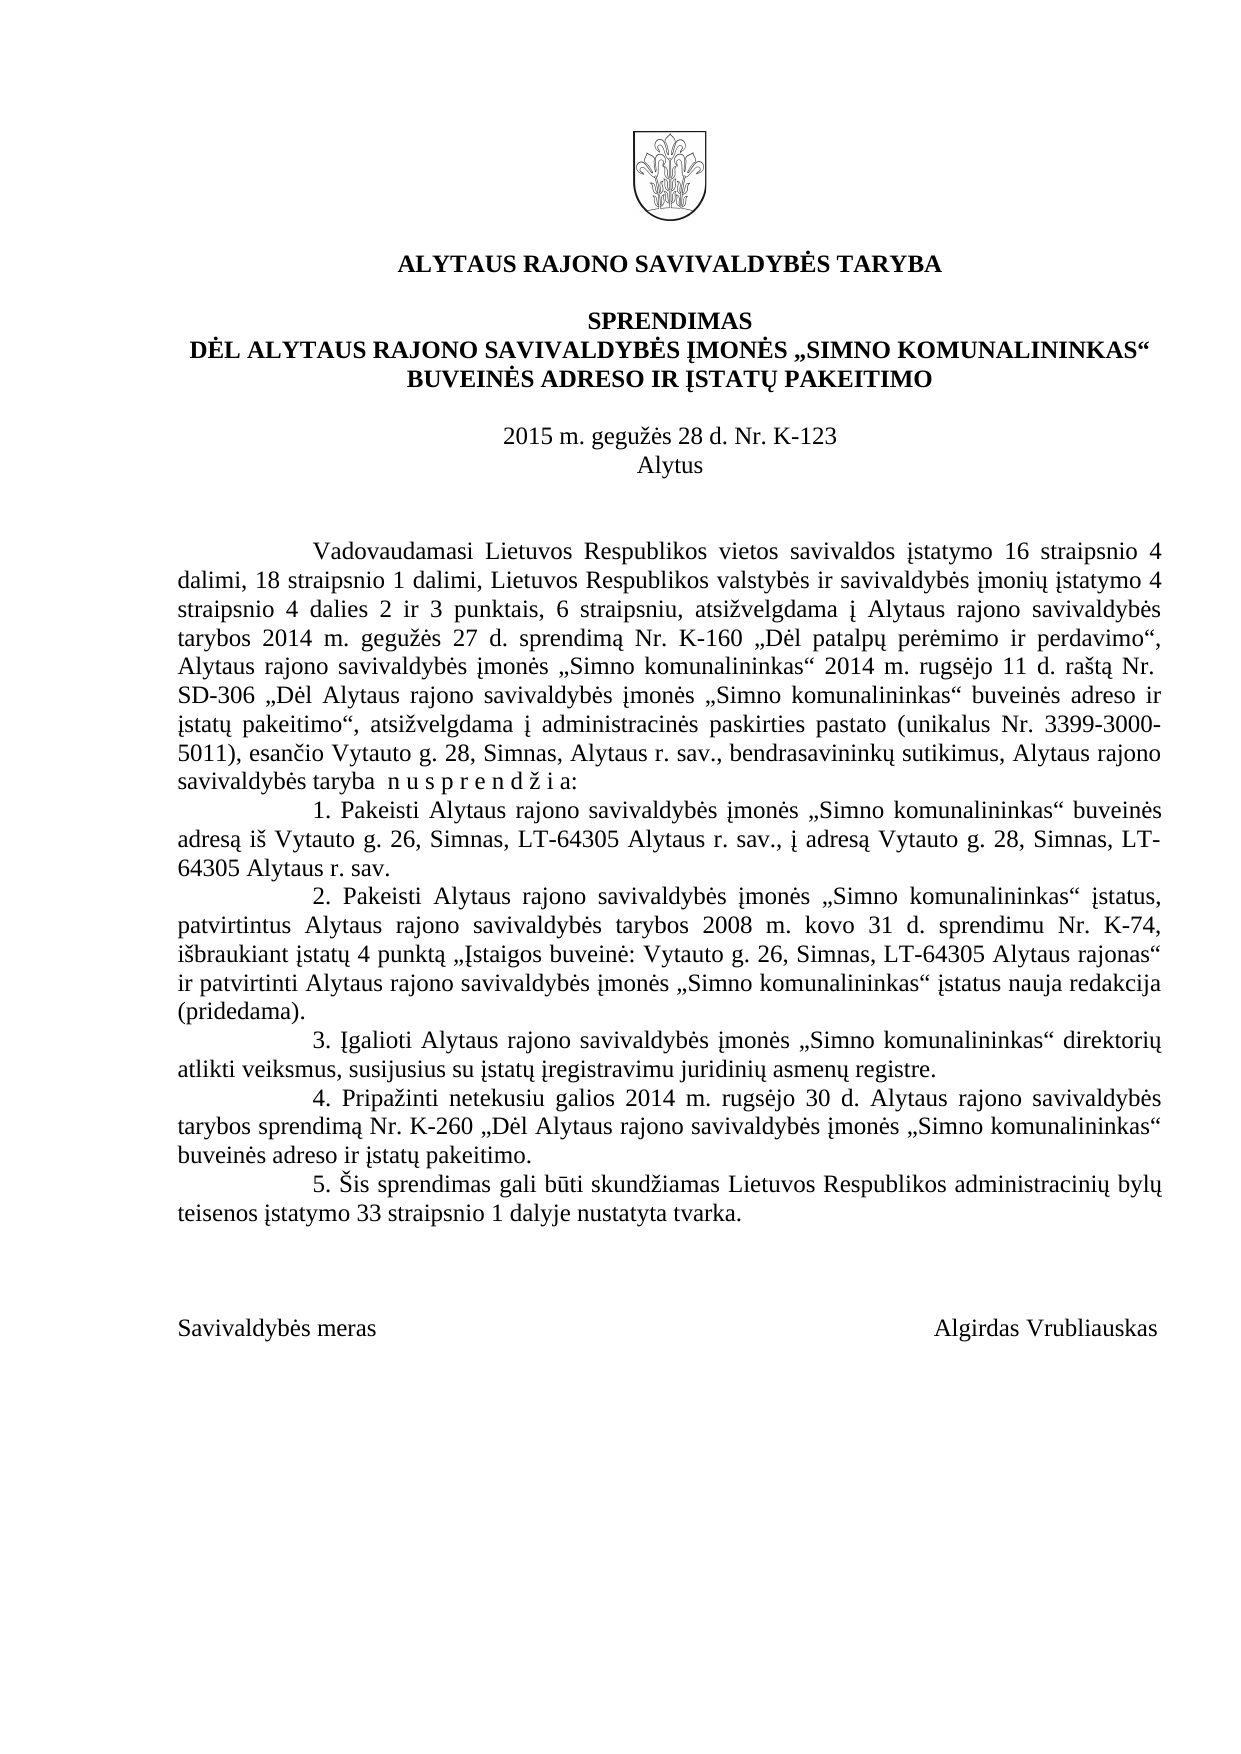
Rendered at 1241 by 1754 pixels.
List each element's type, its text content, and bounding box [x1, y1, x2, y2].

text DĖL ALYTAUS RAJONO SAVIVALDYBĖS ĮMONĖS „SIMNO KOMUNALININKAS“ BUVEINĖS ADRESO IR ĮSTATŲ PAKEITIMO [177, 335, 1162, 393]
text 5. Šis sprendimas gali būti skundžiamas Lietuvos Respublikos administracinių bylų teisenos įstatymo 33 straipsnio 1 dalyje nustatyta tvarka. [177, 1169, 1162, 1226]
text 2. Pakeisti Alytaus rajono savivaldybės įmonės „Simno komunalininkas“ įstatus, patvirtintus Alytaus rajono savivaldybės tarybos 2008 m. kovo 31 d. sprendimu Nr. K-74, išbraukiant įstatų 4 punktą „Įstaigos buveinė: Vytauto g. 26, Simnas, LT-64305 Alytaus rajonas“ ir patvirtinti Alytaus rajono savivaldybės įmonės „Simno komunalininkas“ įstatus nauja redakcija (pridedama). [177, 881, 1162, 1025]
text 2015 m. gegužės 28 d. Nr. K-123 [177, 421, 1162, 450]
text 1. Pakeisti Alytaus rajono savivaldybės įmonės „Simno komunalininkas“ buveinės adresą iš Vytauto g. 26, Simnas, LT-64305 Alytaus r. sav., į adresą Vytauto g. 28, Simnas, LT-64305 Alytaus r. sav. [177, 795, 1162, 881]
text 3. Įgalioti Alytaus rajono savivaldybės įmonės „Simno komunalininkas“ direktorių atlikti veiksmus, susijusius su įstatų įregistravimu juridinių asmenų registre. [177, 1025, 1162, 1083]
text ALYTAUS RAJONO SAVIVALDYBĖS TARYBA [177, 249, 1162, 278]
text Vadovaudamasi Lietuvos Respublikos vietos savivaldos įstatymo 16 straipsnio 4 dalimi, 18 straipsnio 1 dalimi, Lietuvos Respublikos valstybės ir savivaldybės įmonių įstatymo 4 straipsnio 4 dalies 2 ir 3 punktais, 6 straipsniu, atsižvelgdama į Alytaus rajono savivaldybės tarybos 2014 m. gegužės 27 d. sprendimą Nr. K-160 „Dėl patalpų perėmimo ir perdavimo“, Alytaus rajono savivaldybės įmonės „Simno komunalininkas“ 2014 m. rugsėjo 11 d. raštą Nr. SD-306 „Dėl Alytaus rajono savivaldybės įmonės „Simno komunalininkas“ buveinės adreso ir įstatų pakeitimo“, atsižvelgdama į administracinės paskirties pastato (unikalus Nr. 3399-3000-5011), esančio Vytauto g. 28, Simnas, Alytaus r. sav., bendrasavininkų sutikimus, Alytaus rajono savivaldybės taryba n u s p r e n d ž i a: [177, 536, 1162, 795]
text Alytus [177, 450, 1162, 479]
text 4. Pripažinti netekusiu galios 2014 m. rugsėjo 30 d. Alytaus rajono savivaldybės tarybos sprendimą Nr. K-260 „Dėl Alytaus rajono savivaldybės įmonės „Simno komunalininkas“ buveinės adreso ir įstatų pakeitimo. [177, 1083, 1162, 1169]
text SPRENDIMAS [177, 306, 1162, 335]
text Savivaldybės meras Algirdas Vrubliauskas [177, 1313, 1162, 1341]
